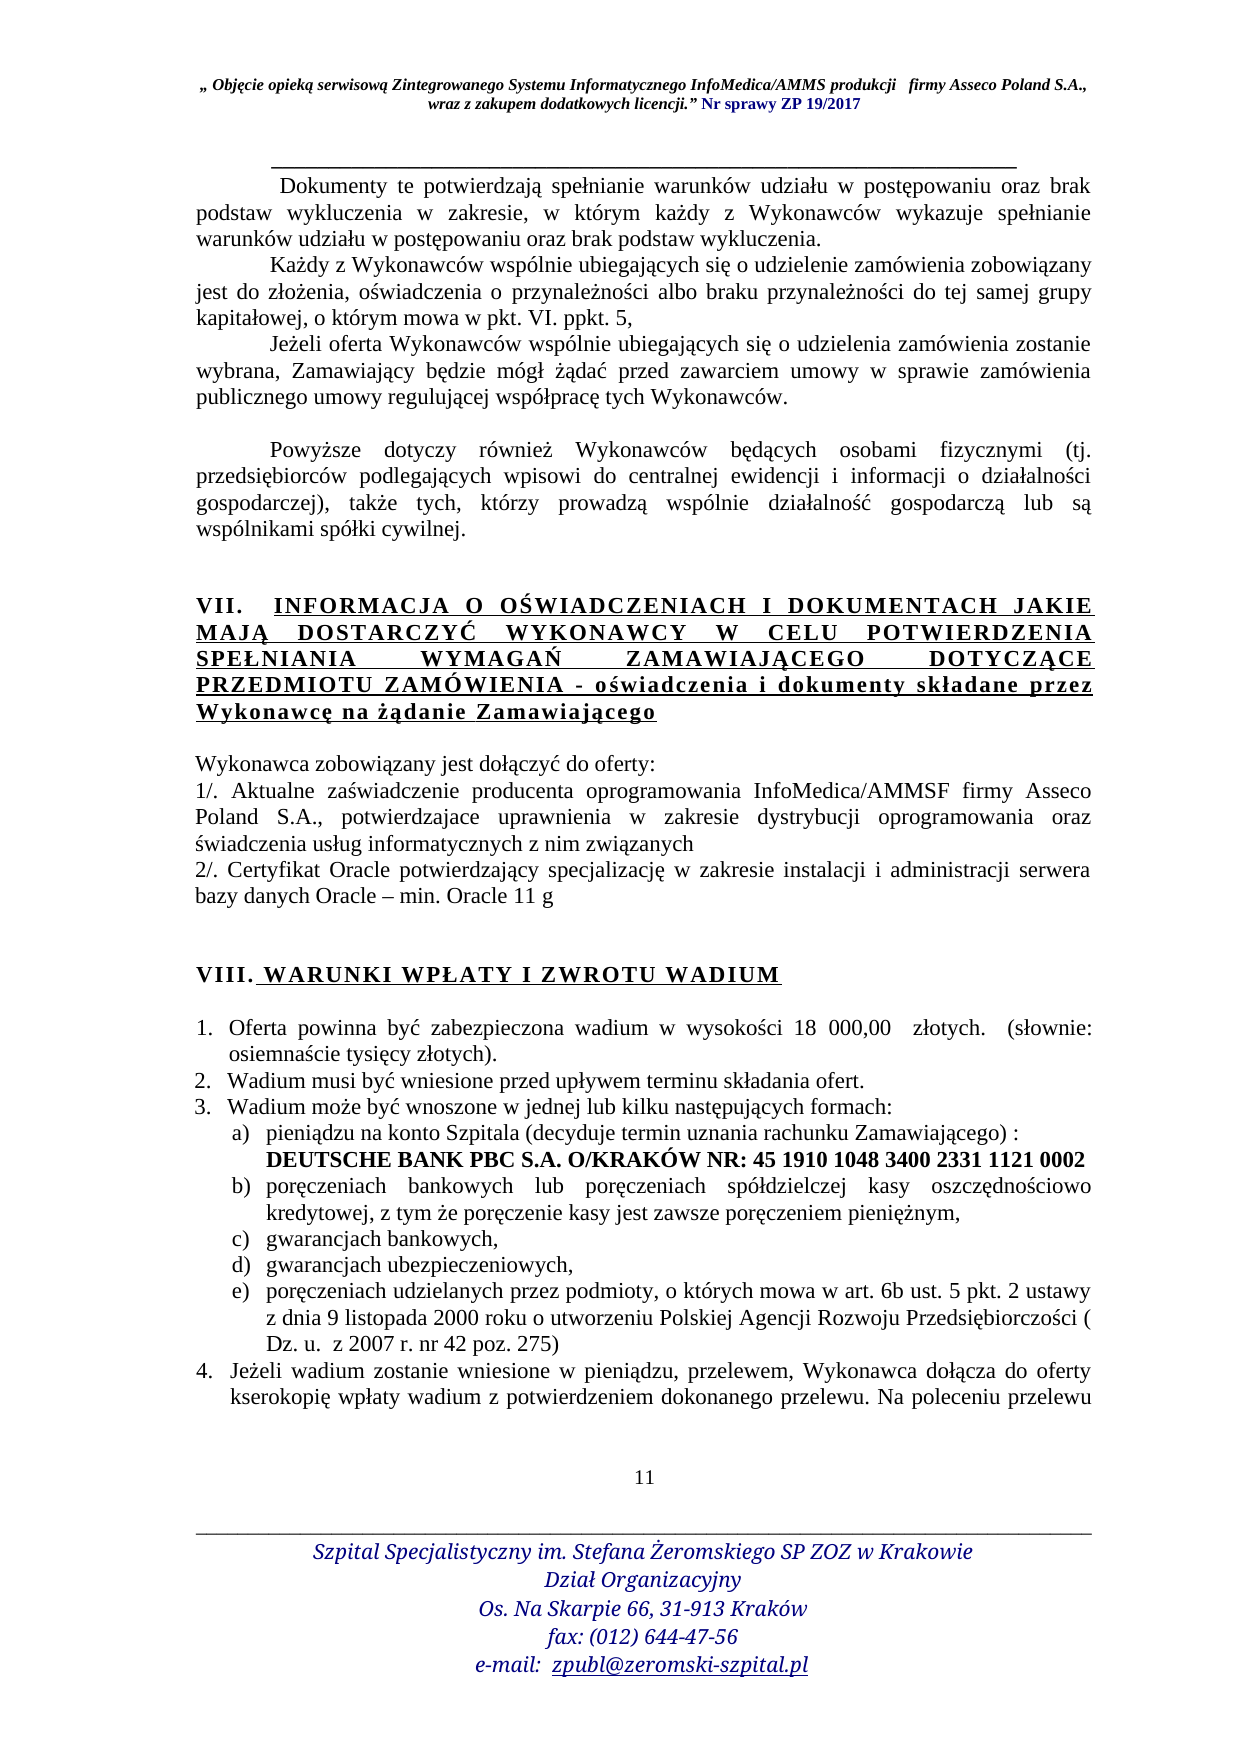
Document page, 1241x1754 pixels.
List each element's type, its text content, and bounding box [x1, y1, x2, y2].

text b) poręczeniach bankowych lub poręczeniach spółdzielczej kasy oszczędnościowo kredytowej, z tym że poręczenie kasy jest zawsze poręczeniem pieniężnym, [232, 1172, 1093, 1225]
text 1. Oferta powinna być zabezpieczona wadium w wysokości 18 000,00 złotych. (słownie: osiemnaście tysięcy złotych). [196, 1014, 1093, 1067]
text DEUTSCHE BANK PBC S.A. O/KRAKÓW NR: 45 1910 1048 3400 2331 1121 0002 [232, 1146, 1093, 1172]
text Jeżeli oferta Wykonawców wspólnie ubiegających się o udzielenia zamówienia zostanie wybrana, Zamawiający będzie mógł żądać przed zawarciem umowy w sprawie zamówienia publicznego umowy regulującej współpracę tych Wykonawców. [196, 331, 1093, 409]
list Wykonawca zobowiązany jest dołączyć do oferty: [195, 751, 1093, 777]
text SPEŁNIANIA WYMAGAŃ ZAMAWIAJĄCEGO DOTYCZĄCE [196, 643, 1093, 668]
text a) pieniądzu na konto Szpitala (decyduje termin uznania rachunku Zamawiającego) : [232, 1119, 1093, 1146]
text Wykonawcę na żądanie Zamawiającego [196, 696, 1093, 751]
text 2. Wadium musi być wniesione przed upływem terminu składania ofert. [194, 1067, 1093, 1093]
text Dokumenty te potwierdzają spełnianie warunków udziału w postępowaniu oraz brak podstaw wykluczenia w zakresie, w którym każdy z Wykonawców wykazuje spełnianie warunków udziału w postępowaniu oraz brak podstaw wykluczenia. [196, 172, 1093, 251]
text VII. INFORMACJA O OŚWIADCZENIACH I DOKUMENTACH JAKIE MAJĄ DOSTARCZYĆ WYKONAWCY W CELU POTWIERDZENIA [196, 592, 1093, 642]
text Każdy z Wykonawców wspólnie ubiegających się o udzielenie zamówienia zobowiązany jest do złożenia, oświadczenia o przynależności albo braku przynależności do tej samej grupy kapitałowej, o którym mowa w pkt. VI. ppkt. 5, [196, 251, 1093, 331]
text PRZEDMIOTU ZAMÓWIENIA - oświadczenia i dokumenty składane przez [196, 669, 1093, 694]
text e) poręczeniach udzielanych przez podmioty, o których mowa w art. 6b ust. 5 pkt. 2 ustawy z dnia 9 listopada 2000 roku o utworzeniu Polskiej Agencji Rozwoju Przedsiębiorczości ( Dz. u. z 2007 r. nr 42 poz. 275) [232, 1278, 1093, 1357]
list 1/. Aktualne zaświadczenie producenta oprogramowania InfoMedica/AMMSF firmy Asseco Poland S.A., potwierdzajace uprawnienia w zakresie dystrybucji oprogramowania oraz świadczenia usług informatycznych z nim związanych [195, 777, 1093, 856]
text d) gwarancjach ubezpieczeniowych, [232, 1251, 1093, 1278]
list 2/. Certyfikat Oracle potwierdzający specjalizację w zakresie instalacji i administracji serwera bazy danych Oracle – min. Oracle 11 g [195, 856, 1093, 909]
text 3. Wadium może być wnoszone w jednej lub kilku następujących formach: [194, 1093, 1093, 1119]
text Powyższe dotyczy również Wykonawców będących osobami fizycznymi (tj. przedsiębiorców podlegających wpisowi do centralnej ewidencji i informacji o działalności gospodarczej), także tych, którzy prowadzą wspólnie działalność gospodarczą lub są wspólnikami spółki cywilnej. [196, 436, 1093, 541]
text VIII. WARUNKI WPŁATY I ZWROTU WADIUM [196, 961, 1093, 988]
text c) gwarancjach bankowych, [232, 1225, 1093, 1251]
text 4. Jeżeli wadium zostanie wniesione w pieniądzu, przelewem, Wykonawca dołącza do oferty kserokopię wpłaty wadium z potwierdzeniem dokonanego przelewu. Na poleceniu przelewu [196, 1357, 1093, 1409]
